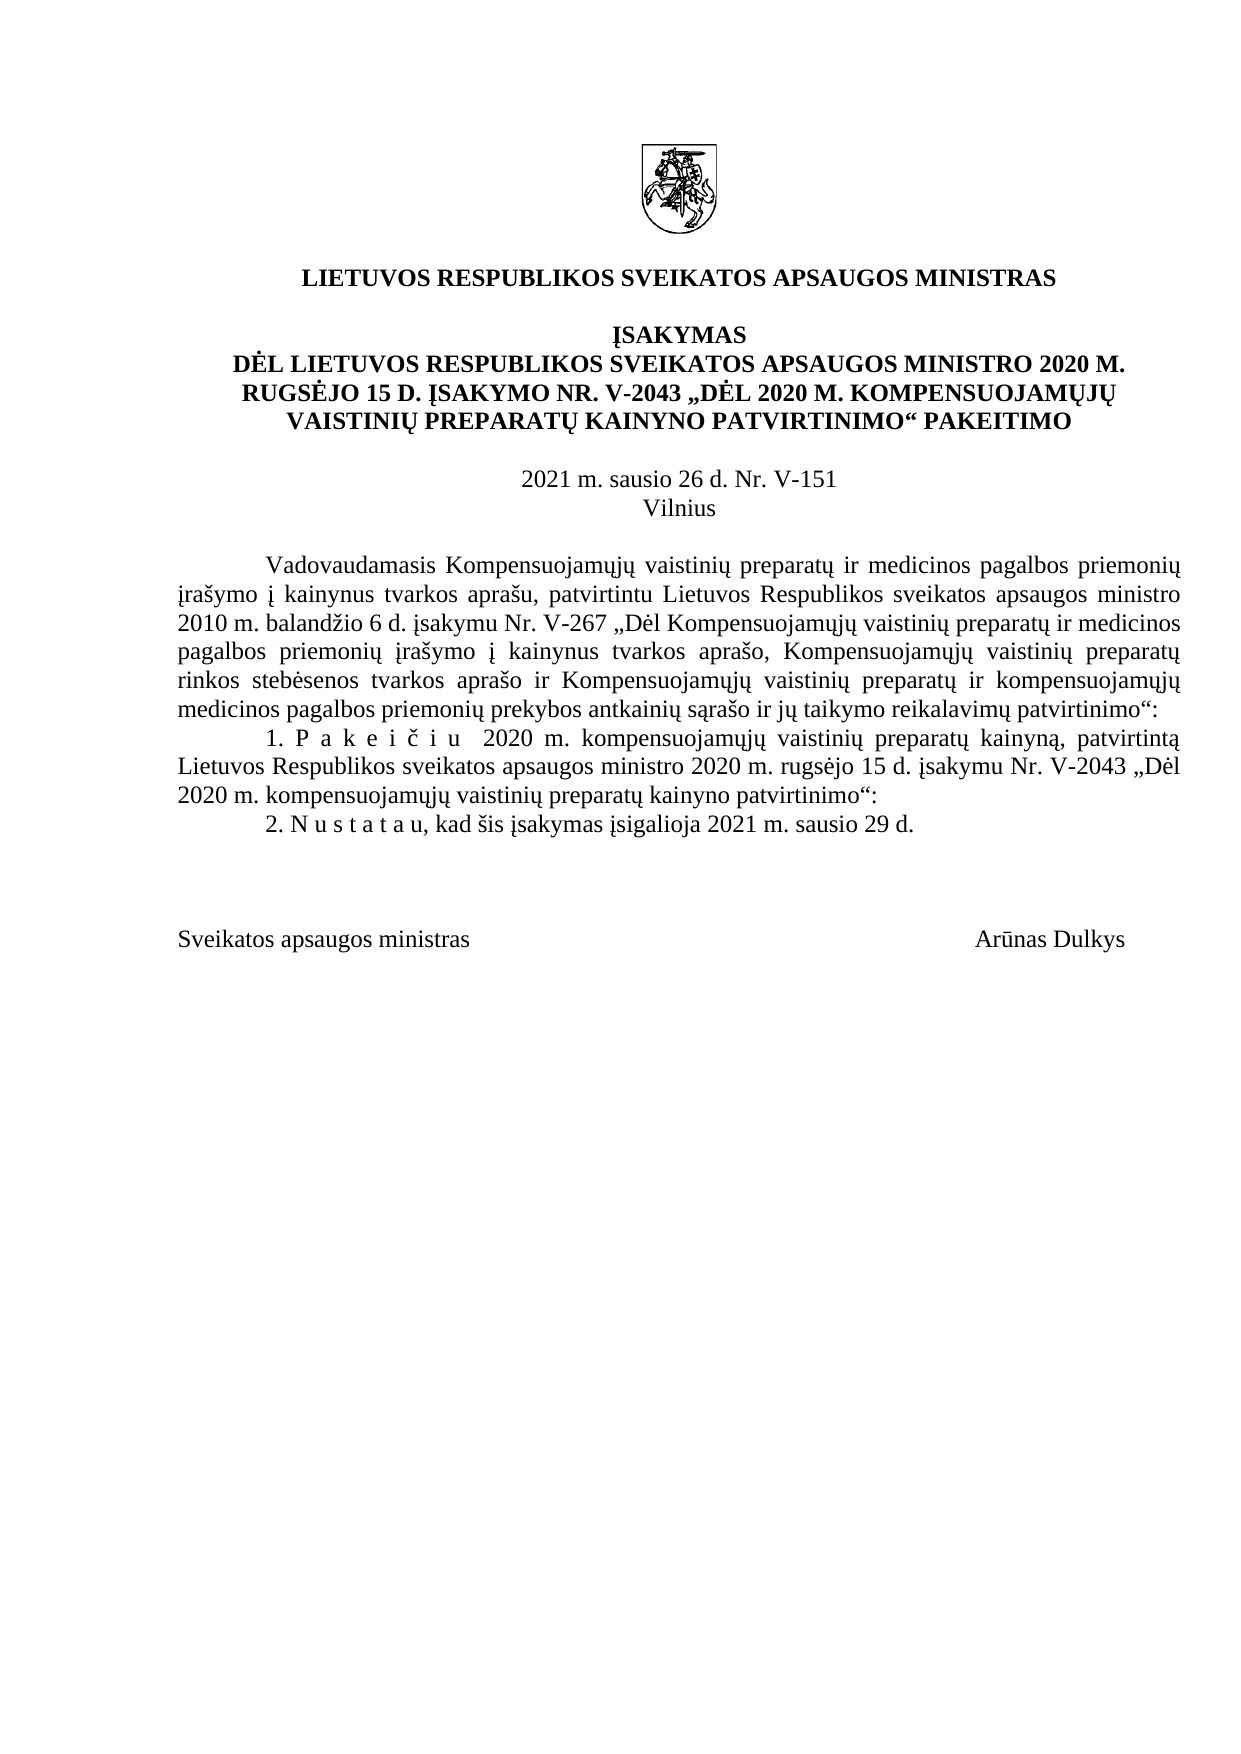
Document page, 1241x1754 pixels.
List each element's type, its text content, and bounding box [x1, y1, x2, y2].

text 1. P a k e i č i u 2020 m. kompensuojamųjų vaistinių preparatų kainyną, patvirtintą Lietuvos Respublikos sveikatos apsaugos ministro 2020 m. rugsėjo 15 d. įsakymu Nr. V-2043 „Dėl 2020 m. kompensuojamųjų vaistinių preparatų kainyno patvirtinimo“: [177, 723, 1181, 809]
text LIETUVOS RESPUBLIKOS SVEIKATOS APSAUGOS MINISTRAS [177, 263, 1181, 291]
text 2021 m. sausio 26 d. Nr. V-151 [177, 464, 1181, 493]
text Vilnius [177, 493, 1181, 521]
text Sveikatos apsaugos ministras Arūnas Dulkys [177, 924, 1181, 953]
text 2. N u s t a t a u, kad šis įsakymas įsigalioja 2021 m. sausio 29 d. [177, 809, 1181, 838]
text DĖL LIETUVOS RESPUBLIKOS SVEIKATOS APSAUGOS MINISTRO 2020 M. RUGSĖJO 15 D. ĮSAKYMO NR. V-2043 „DĖL 2020 M. KOMPENSUOJAMŲJŲ VAISTINIŲ PREPARATŲ KAINYNO PATVIRTINIMO“ PAKEITIMO [177, 349, 1181, 435]
text Vadovaudamasis Kompensuojamųjų vaistinių preparatų ir medicinos pagalbos priemonių įrašymo į kainynus tvarkos aprašu, patvirtintu Lietuvos Respublikos sveikatos apsaugos ministro 2010 m. balandžio 6 d. įsakymu Nr. V-267 „Dėl Kompensuojamųjų vaistinių preparatų ir medicinos pagalbos priemonių įrašymo į kainynus tvarkos aprašo, Kompensuojamųjų vaistinių preparatų rinkos stebėsenos tvarkos aprašo ir Kompensuojamųjų vaistinių preparatų ir kompensuojamųjų medicinos pagalbos priemonių prekybos antkainių sąrašo ir jų taikymo reikalavimų patvirtinimo“: [177, 550, 1181, 723]
text ĮSAKYMAS [177, 320, 1181, 349]
